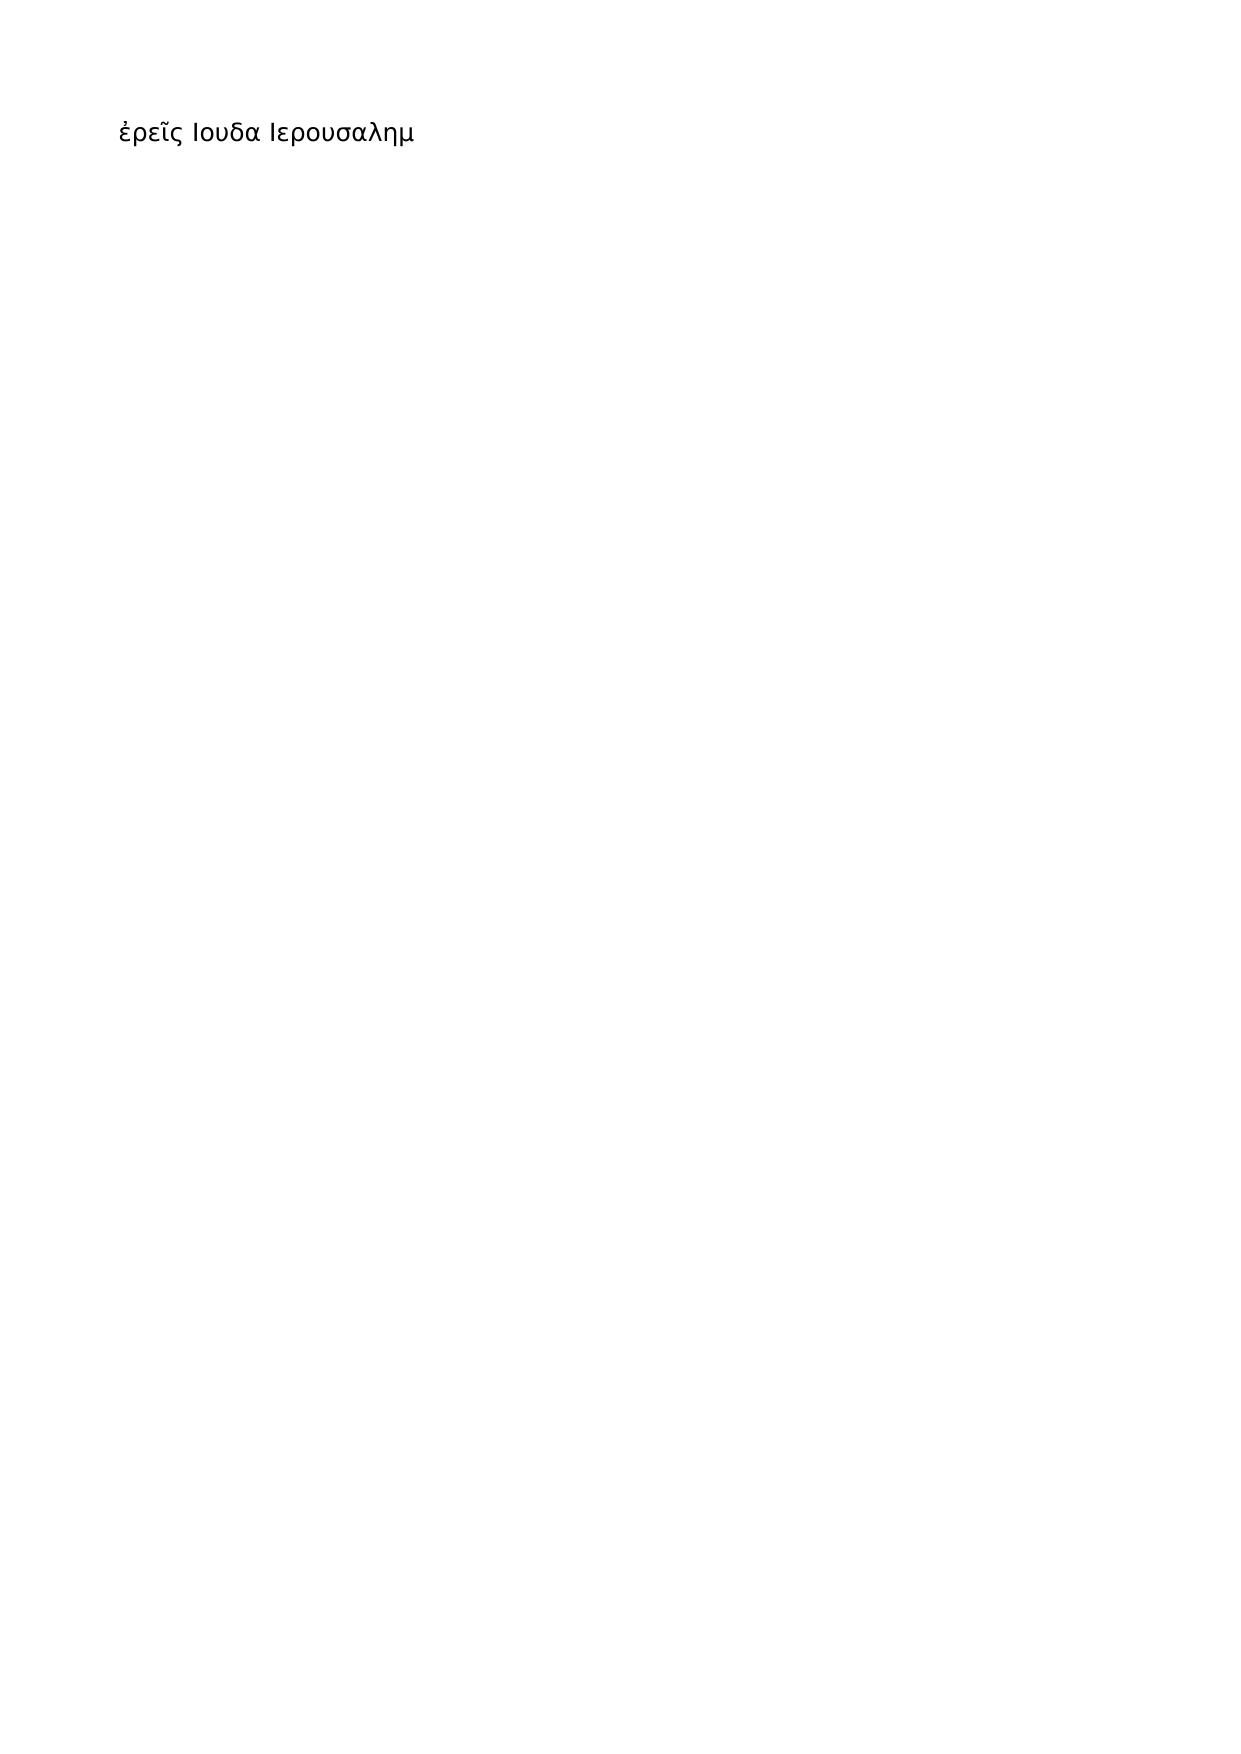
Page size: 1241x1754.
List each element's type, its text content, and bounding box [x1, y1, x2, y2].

text ἐρεῖς Ιουδα Ιερουσαλημ [118, 118, 1122, 147]
